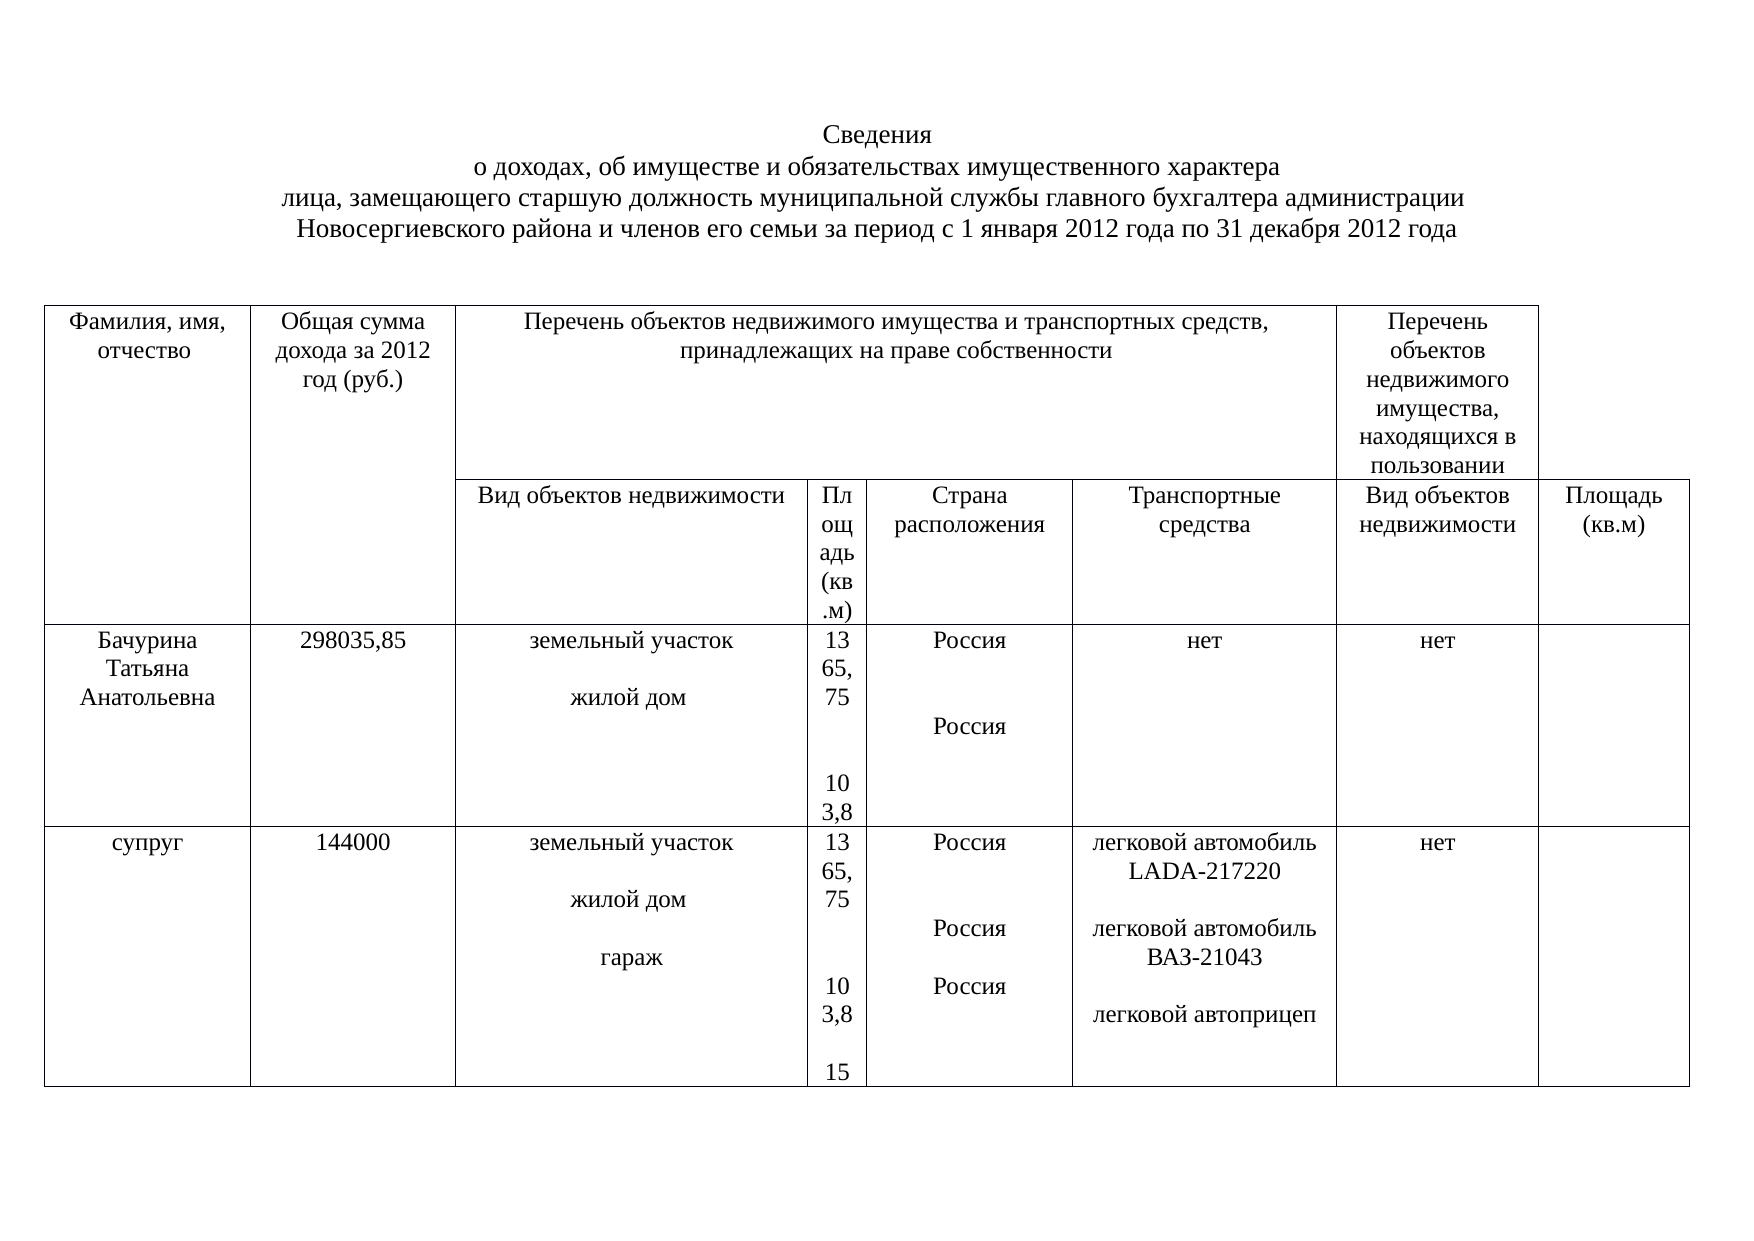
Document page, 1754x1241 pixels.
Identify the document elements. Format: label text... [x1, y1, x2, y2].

table_cell Вид объектов недвижимости [1337, 480, 1538, 624]
table_cell легковой автомобиль LADA-217220 легковой автомобиль ВАЗ-21043 легковой автоприцеп [1073, 827, 1336, 1086]
table_cell земельный участок жилой дом гараж [456, 827, 807, 1086]
table_cell Вид объектов недвижимости [456, 480, 807, 624]
table_header Общая сумма дохода за 2012 год (руб.) [251, 306, 455, 624]
table_cell Транспортные средства [1073, 480, 1336, 624]
text Сведения [118, 118, 1636, 149]
table_cell Россия Россия [867, 625, 1072, 826]
table_cell нет [1337, 827, 1538, 1086]
table_cell Площадь (кв.м) [808, 480, 866, 624]
table_cell нет [1337, 625, 1538, 826]
table_cell 1365,75 103,8 15 [808, 827, 866, 1086]
table_cell супруг [45, 827, 250, 1086]
text лица, замещающего старшую должность муниципальной службы главного бухгалтера администрации [118, 181, 1636, 212]
table_cell Площадь (кв.м) [1539, 480, 1689, 624]
table_cell [1539, 827, 1689, 1086]
table_header Перечень объектов недвижимого имущества и транспортных средств, принадлежащих на праве собственности [456, 306, 1336, 479]
table_cell 144000 [251, 827, 455, 1086]
table_header Фамилия, имя, отчество [45, 306, 250, 624]
text Новосергиевского района и членов его семьи за период с 1 января 2012 года по 31 декабря 2012 года [118, 212, 1636, 243]
table_cell 1365,75 103,8 [808, 625, 866, 826]
table_cell Бачурина Татьяна Анатольевна [45, 625, 250, 826]
table_cell земельный участок жилой дом [456, 625, 807, 826]
table_cell 298035,85 [251, 625, 455, 826]
table_cell [1539, 625, 1689, 826]
text о доходах, об имуществе и обязательствах имущественного характера [118, 149, 1636, 181]
table_cell Россия Россия Россия [867, 827, 1072, 1086]
table_header Перечень объектов недвижимого имущества, находящихся в пользовании [1337, 306, 1538, 479]
table_cell Страна расположения [867, 480, 1072, 624]
table_cell нет [1073, 625, 1336, 826]
